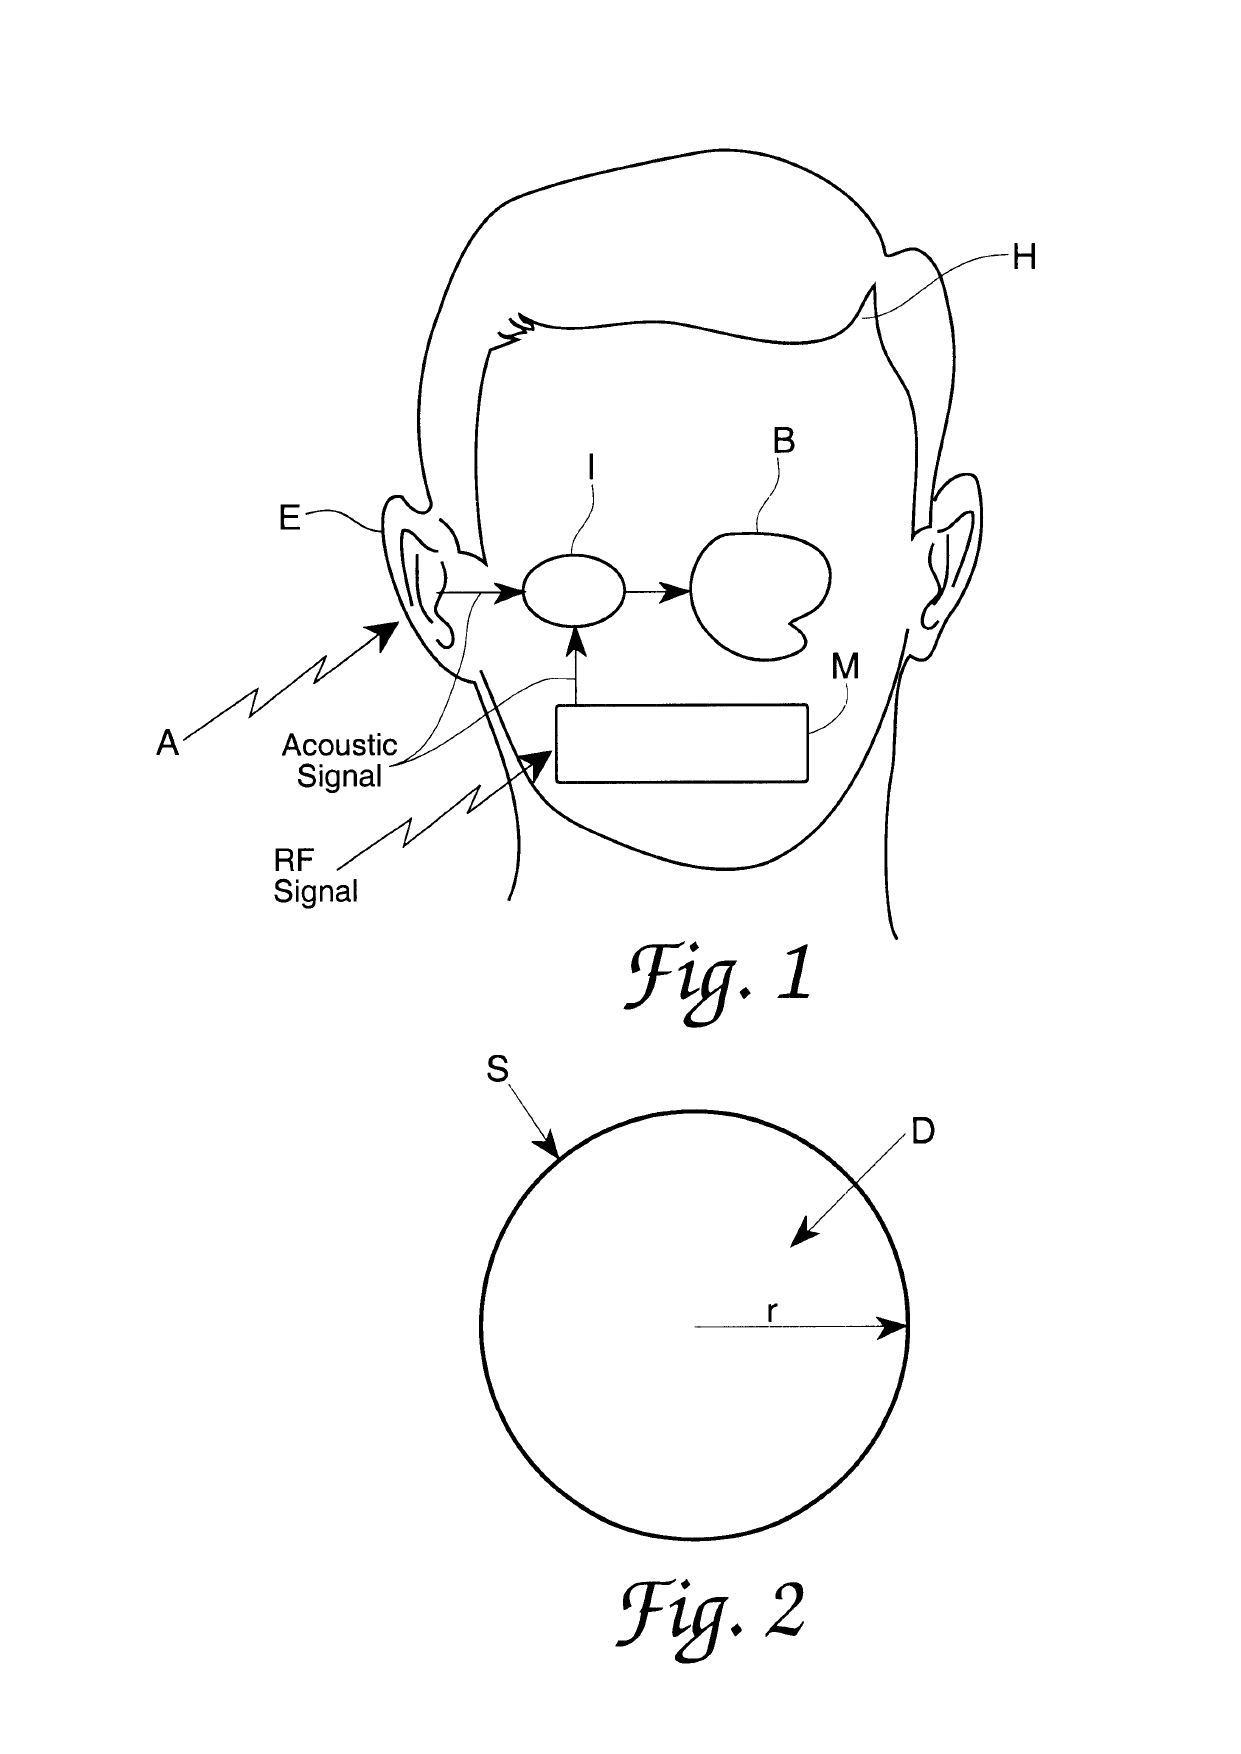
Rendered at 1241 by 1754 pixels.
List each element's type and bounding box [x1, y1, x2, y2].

picture [118, 118, 1123, 1749]
